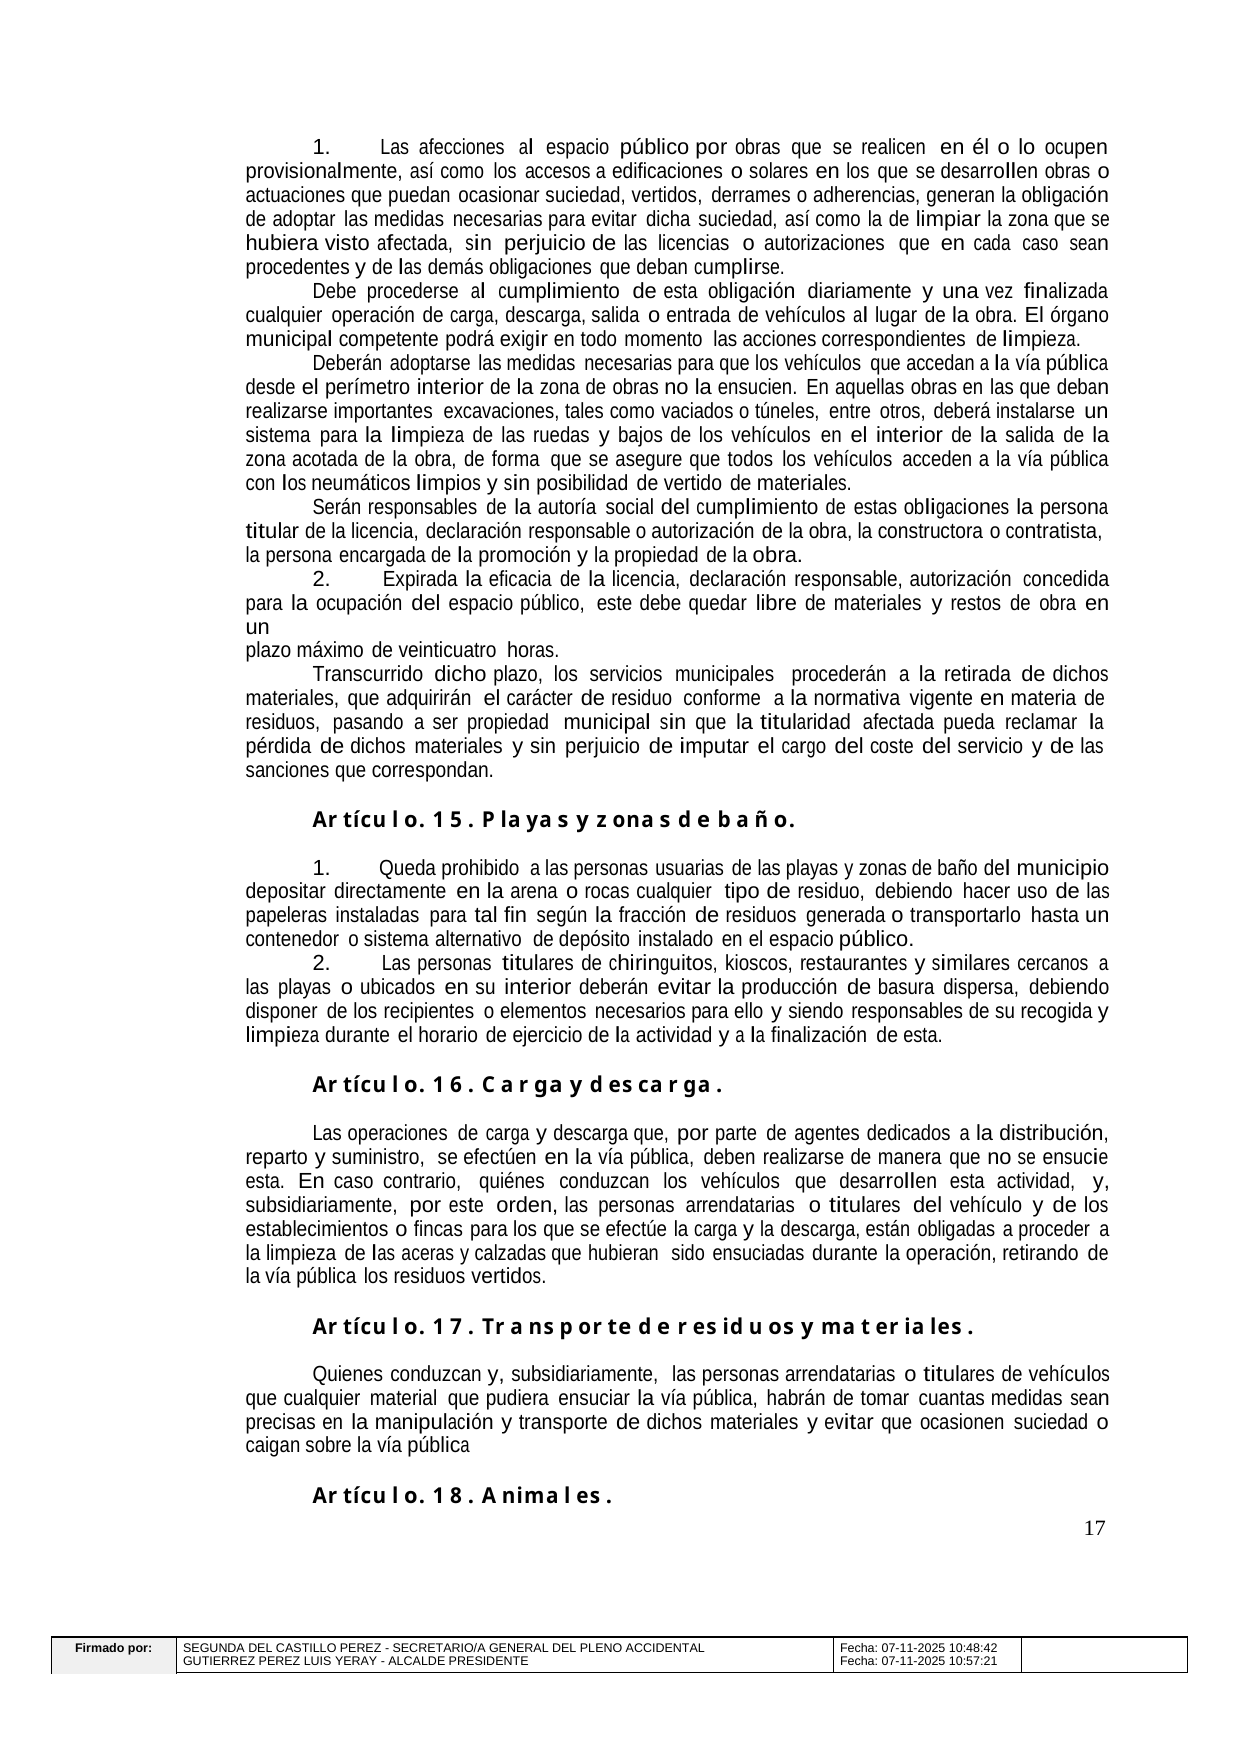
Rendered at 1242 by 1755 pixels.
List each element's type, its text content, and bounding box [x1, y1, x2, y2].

text 2. Expirada la eficacia de la licencia, declaración responsable, autorización concedida para la ocupación del espacio público, este debe quedar libre de materiales y restos de obra en un [245, 567, 1109, 639]
text 2. Las personas titulares de chiringuitos, kioscos, restaurantes y similares cercanos a las playas o ubicados en su interior deberán evitar la producción de basura dispersa, debiendo disponer de los recipientes o elementos necesarios para ello y siendo responsables de su recogida y limpieza durante el horario de ejercicio de la actividad y a la finalización de esta. [245, 952, 1110, 1047]
text residuos, pasando a ser propiedad municipal sin que la titularidad afectada pueda reclamar la pérdida de dichos materiales y sin perjuicio de imputar el cargo del coste del servicio y de las [245, 711, 1110, 758]
text 17 [42, 1514, 1106, 1540]
text 1. Queda prohibido a las personas usuarias de las playas y zonas de baño del municipio depositar directamente en la arena o rocas cualquier tipo de residuo, debiendo hacer uso de las papeleras instaladas para tal fin según la fracción de residuos generada o transportarlo hasta un contenedor o sistema alternativo de depósito instalado en el espacio público. [245, 856, 1109, 952]
text Ar tícu l o. 1 5 . P la ya s y z ona s d e b a ñ o. [312, 804, 1202, 834]
text Deberán adoptarse las medidas necesarias para que los vehículos que accedan a la vía pública desde el perímetro interior de la zona de obras no la ensucien. En aquellas obras en las que deban realizarse importantes excavaciones, tales como vaciados o túneles, entre otros, deberá instalarse un sistema para la limpieza de las ruedas y bajos de los vehículos en el interior de la salida de la zona acotada de la obra, de forma que se asegure que todos los vehículos acceden a la vía pública con los neumáticos limpios y sin posibilidad de vertido de materiales. [245, 351, 1109, 495]
text Debe procederse al cumplimiento de esta obligación diariamente y una vez finalizada cualquier operación de carga, descarga, salida o entrada de vehículos al lugar de la obra. El órgano municipal competente podrá exigir en todo momento las acciones correspondientes de limpieza. [245, 279, 1109, 351]
table_header Fecha: 07-11-2025 10:48:42 Fecha: 07-11-2025 10:57:21 [834, 1638, 1021, 1672]
text sanciones que correspondan. [245, 758, 1202, 782]
text Transcurrido dicho plazo, los servicios municipales procederán a la retirada de dichos materiales, que adquirirán el carácter de residuo conforme a la normativa vigente en materia de [245, 663, 1109, 710]
text 1. Las afecciones al espacio público por obras que se realicen en él o lo ocupen provisionalmente, así como los accesos a edificaciones o solares en los que se desarrollen obras o actuaciones que puedan ocasionar suciedad, vertidos, derrames o adherencias, generan la obligación de adoptar las medidas necesarias para evitar dicha suciedad, así como la de limpiar la zona que se hubiera visto afectada, sin perjuicio de las licencias o autorizaciones que en cada caso sean procedentes y de las demás obligaciones que deban cumplirse. [245, 136, 1109, 279]
text Ar tícu l o. 1 6 . C a r ga y d es ca r ga . [312, 1069, 1202, 1099]
text Serán responsables de la autoría social del cumplimiento de estas obligaciones la persona titular de la licencia, declaración responsable o autorización de la obra, la constructora o contratista, [245, 495, 1109, 543]
text Quienes conduzcan y, subsidiariamente, las personas arrendatarias o titulares de vehículos que cualquier material que pudiera ensuciar la vía pública, habrán de tomar cuantas medidas sean precisas en la manipulación y transporte de dichos materiales y evitar que ocasionen suciedad o caigan sobre la vía pública [245, 1363, 1110, 1457]
text la persona encargada de la promoción y la propiedad de la obra. [245, 543, 1202, 567]
table_header SEGUNDA DEL CASTILLO PEREZ - SECRETARIO/A GENERAL DEL PLENO ACCIDENTAL GUTIERREZ PEREZ LUIS YERAY - ALCALDE PRESIDENTE [177, 1638, 833, 1672]
text Ar tícu l o. 1 8 . A nima l es . [312, 1479, 1202, 1509]
text Ar tícu l o. 1 7 . Tr a ns p or te d e r es id u os y ma t er ia les . [312, 1311, 1202, 1341]
table_header [1022, 1638, 1187, 1672]
text plazo máximo de veinticuatro horas. [245, 639, 1202, 662]
text Las operaciones de carga y descarga que, por parte de agentes dedicados a la distribución, reparto y suministro, se efectúen en la vía pública, deben realizarse de manera que no se ensucie esta. En caso contrario, quiénes conduzcan los vehículos que desarrollen esta actividad, y, subsidiariamente, por este orden, las personas arrendatarias o titulares del vehículo y de los establecimientos o fincas para los que se efectúe la carga y la descarga, están obligadas a proceder a la limpieza de las aceras y calzadas que hubieran sido ensuciadas durante la operación, retirando de la vía pública los residuos vertidos. [245, 1121, 1109, 1289]
table_header Firmado por: [52, 1638, 176, 1672]
